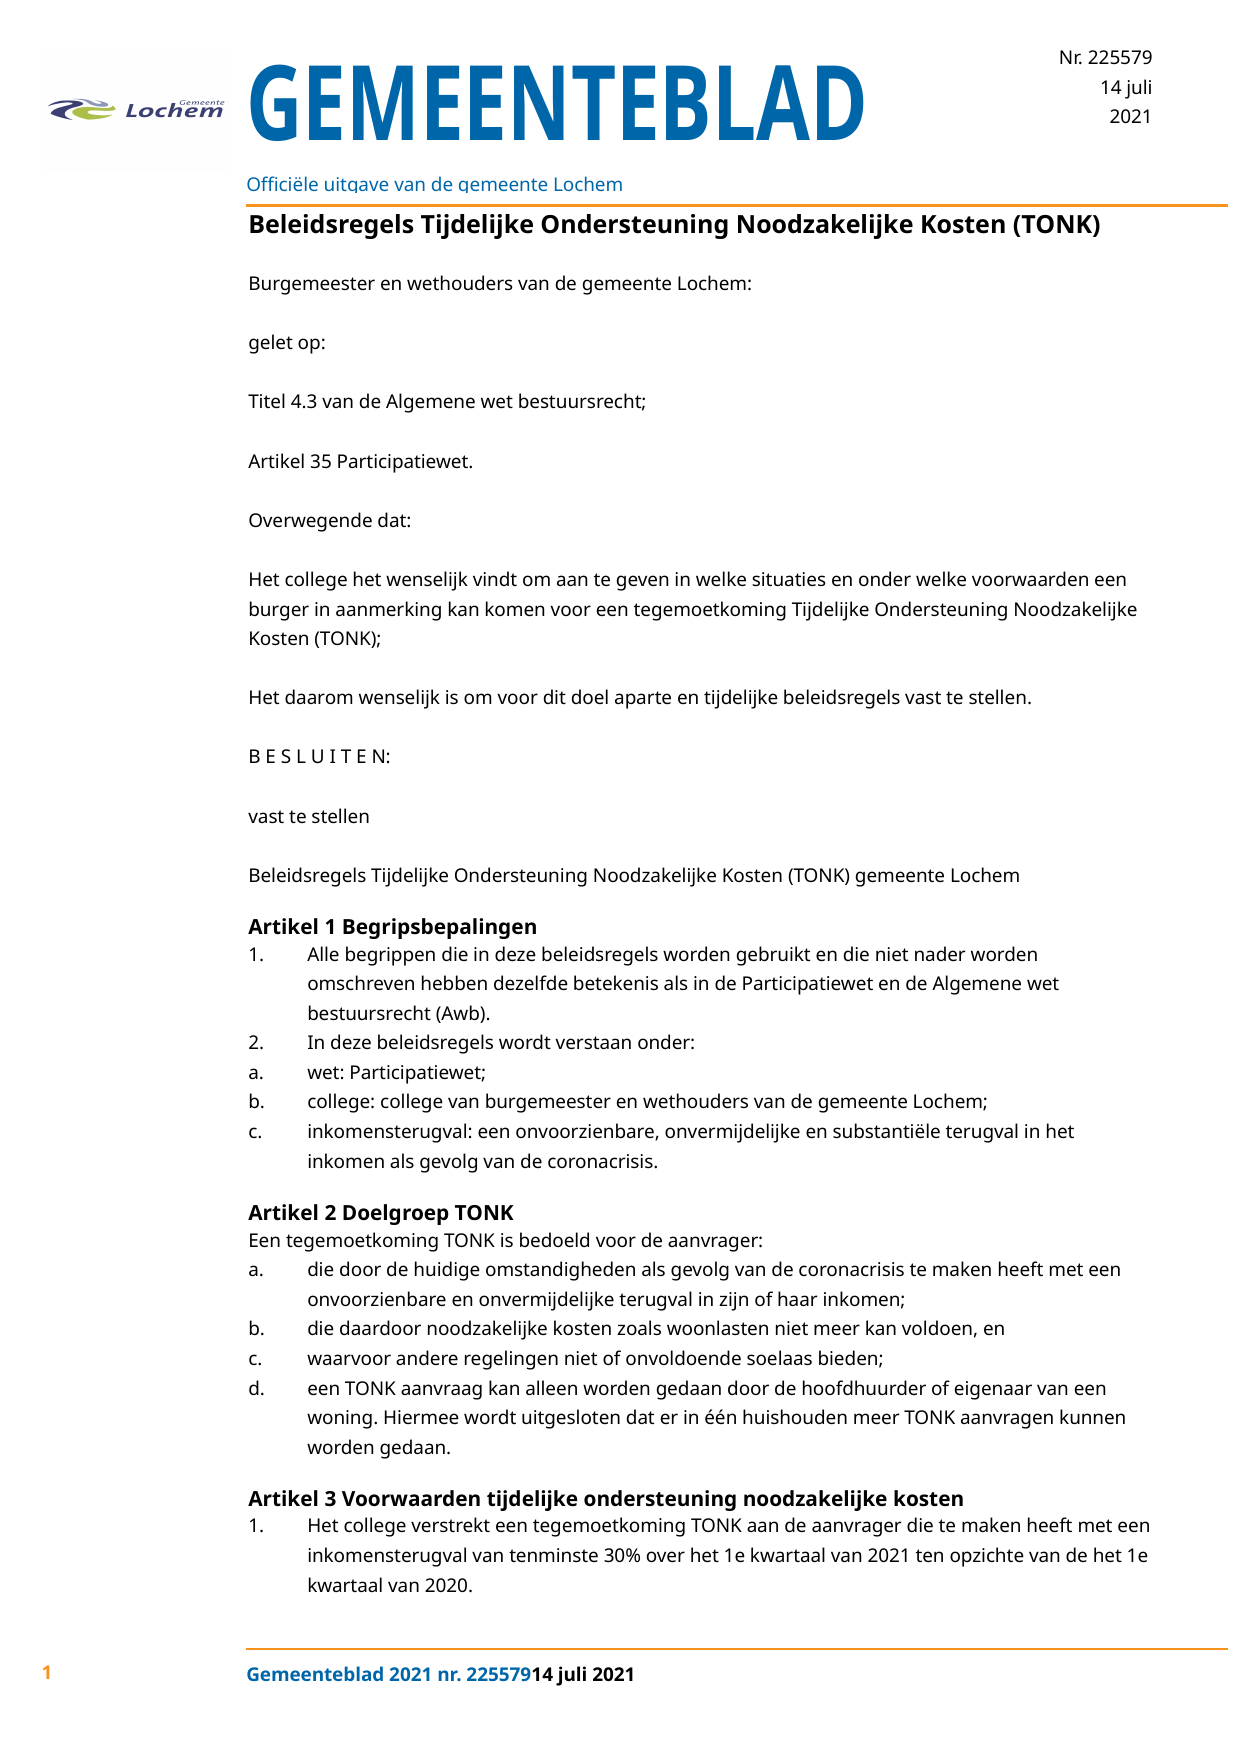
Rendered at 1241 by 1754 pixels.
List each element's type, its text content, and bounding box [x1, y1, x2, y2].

list die door de huidige omstandigheden als gevolg van de coronacrisis te maken heeft met een onvoorzienbare en onvermijdelijke terugval in zijn of haar inkomen; [248, 1256, 1152, 1312]
text Beleidsregels Tijdelijke Ondersteuning Noodzakelijke Kosten (TONK) gemeente Lochem [248, 862, 1152, 888]
text Artikel 1 Begripsbepalingen [248, 912, 1152, 941]
text Burgemeester en wethouders van de gemeente Lochem: [248, 270, 1152, 296]
list inkomensterugval: een onvoorzienbare, onvermijdelijke en substantiële terugval in het inkomen als gevolg van de coronacrisis. [248, 1118, 1152, 1174]
text gelet op: [248, 329, 1152, 355]
list college: college van burgemeester en wethouders van de gemeente Lochem; [248, 1089, 1152, 1114]
text Overwegende dat: [248, 507, 1152, 533]
text Het college het wenselijk vindt om aan te geven in welke situaties en onder welke voorwaarden een burger in aanmerking kan komen voor een tegemoetkoming Tijdelijke Ondersteuning Noodzakelijke Kosten (TONK); [248, 566, 1152, 651]
text Het daarom wenselijk is om voor dit doel aparte en tijdelijke beleidsregels vast te stellen. [248, 684, 1152, 710]
list die daardoor noodzakelijke kosten zoals woonlasten niet meer kan voldoen, en [248, 1316, 1152, 1341]
text Titel 4.3 van de Algemene wet bestuursrecht; [248, 389, 1152, 414]
list een TONK aanvraag kan alleen worden gedaan door de hoofdhuurder of eigenaar van een woning. Hiermee wordt uitgesloten dat er in één huishouden meer TONK aanvragen kunnen worden gedaan. [248, 1375, 1152, 1459]
text Artikel 3 Voorwaarden tijdelijke ondersteuning noodzakelijke kosten [248, 1484, 1152, 1513]
text vast te stellen [248, 803, 1152, 828]
text Beleidsregels Tijdelijke Ondersteuning Noodzakelijke Kosten (TONK) [248, 207, 1152, 241]
list waarvoor andere regelingen niet of onvoldoende soelaas bieden; [248, 1345, 1152, 1371]
text Een tegemoetkoming TONK is bedoeld voor de aanvrager: [248, 1227, 1152, 1252]
text Artikel 35 Participatiewet. [248, 448, 1152, 473]
picture [41, 47, 231, 172]
text Artikel 2 Doelgroep TONK [248, 1198, 1152, 1227]
list wet: Participatiewet; [248, 1059, 1152, 1085]
list Alle begrippen die in deze beleidsregels worden gebruikt en die niet nader worden omschreven hebben dezelfde betekenis als in de Participatiewet en de Algemene wet bestuursrecht (Awb). [248, 941, 1152, 1026]
list Het college verstrekt een tegemoetkoming TONK aan de aanvrager die te maken heeft met een inkomensterugval van tenminste 30% over het 1e kwartaal van 2021 ten opzichte van de het 1e kwartaal van 2020. [248, 1513, 1152, 1598]
list In deze beleidsregels wordt verstaan onder: [248, 1029, 1152, 1055]
text B E S L U I T E N: [248, 744, 1152, 769]
